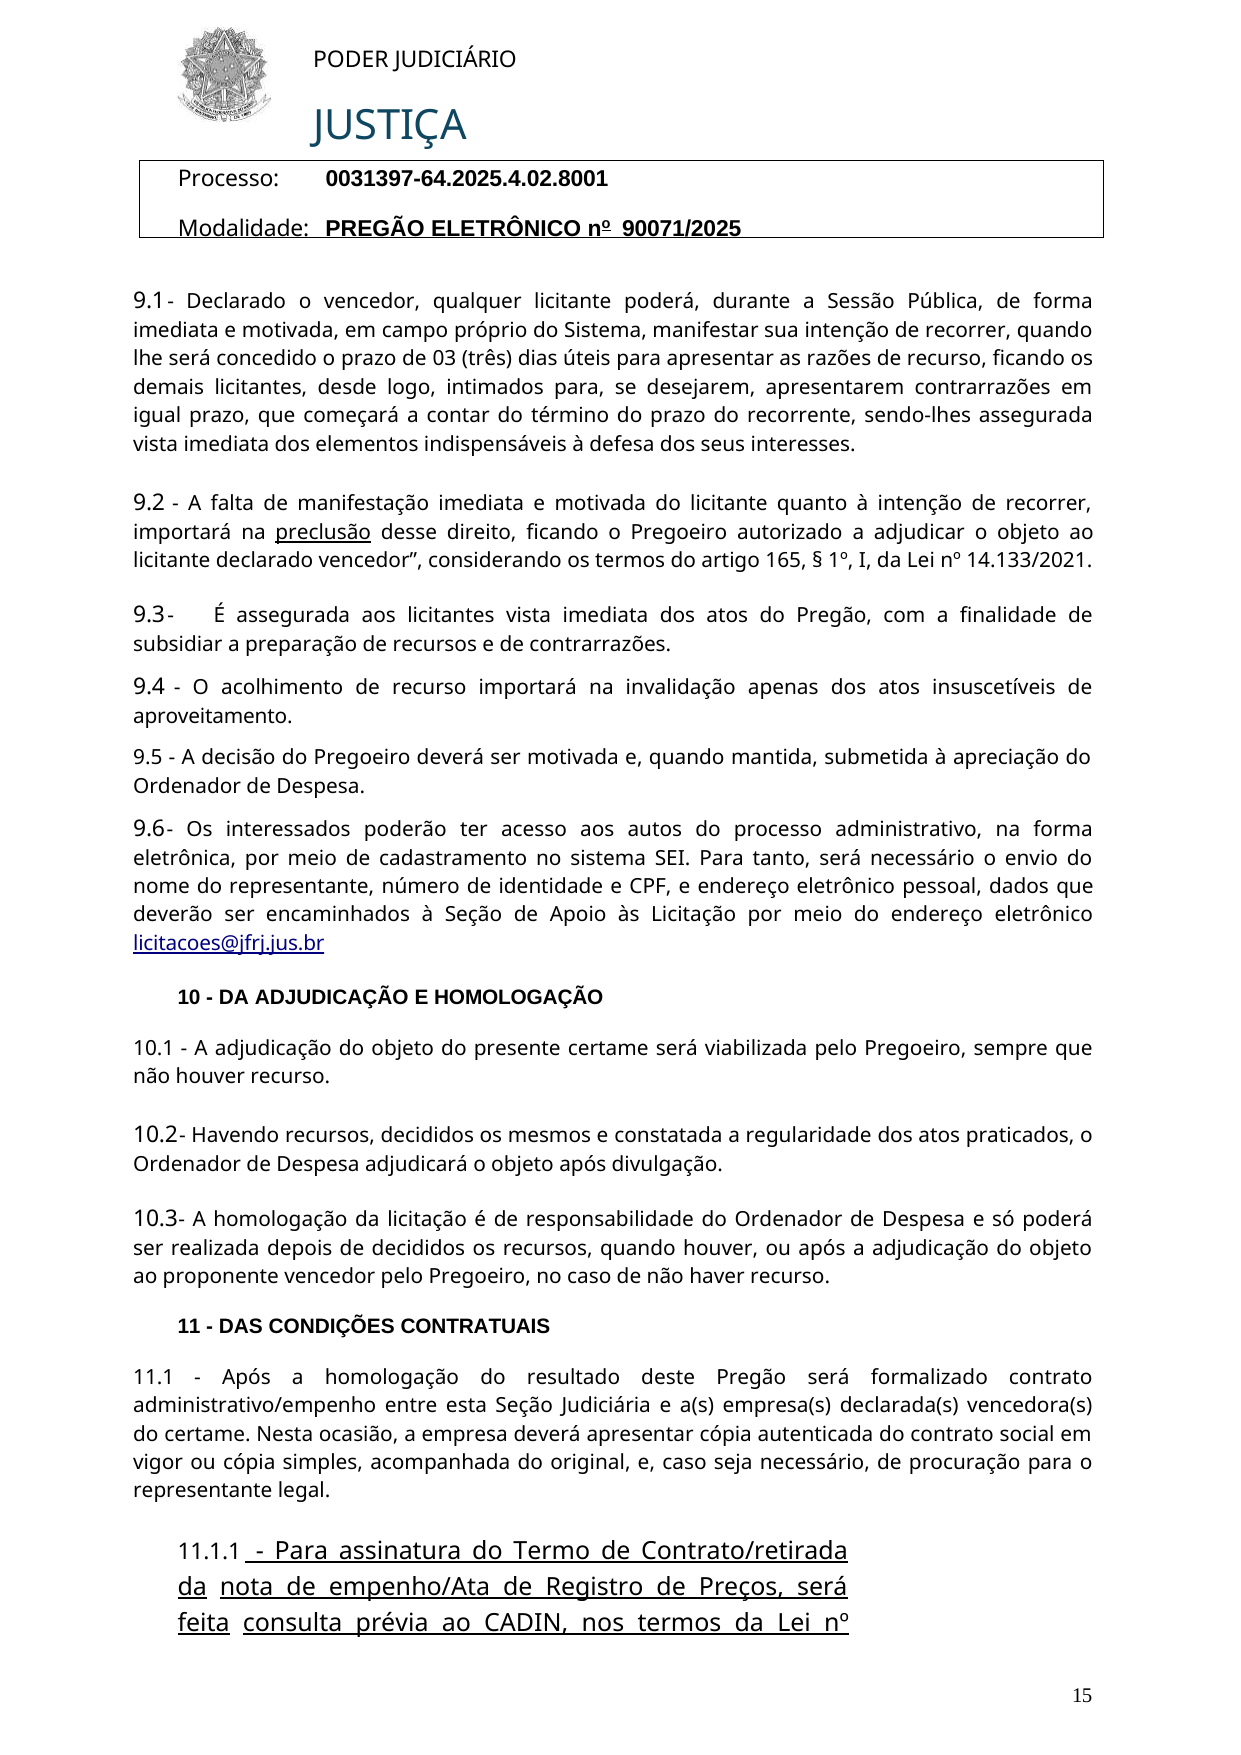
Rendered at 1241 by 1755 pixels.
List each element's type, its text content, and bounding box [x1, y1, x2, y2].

list - Os interessados poderão ter acesso aos autos do processo administrativo, na forma eletrônica, por meio de cadastramento no sistema SEI. Para tanto, será necessário o envio do nome do representante, número de identidade e CPF, e endereço eletrônico pessoal, dados que deverão ser encaminhados à Seção de Apoio às Licitação por meio do endereço eletrônico licitacoes@jfrj.jus.br [133, 811, 1093, 956]
text PODER JUDICIÁRIO [313, 43, 1137, 74]
list - DA ADJUDICAÇÃO E HOMOLOGAÇÃO [177, 985, 1137, 1009]
text Modalidade: PREGÃO ELETRÔNICO no 90071/2025 [178, 212, 1103, 237]
list - A decisão do Pregoeiro deverá ser motivada e, quando mantida, submetida à apreciação do Ordenador de Despesa. [133, 742, 1093, 799]
list - Havendo recursos, decididos os mesmos e constatada a regularidade dos atos praticados, o Ordenador de Despesa adjudicará o objeto após divulgação. [133, 1118, 1093, 1178]
list - O acolhimento de recurso importará na invalidação apenas dos atos insuscetíveis de aproveitamento. [133, 670, 1093, 730]
list - A falta de manifestação imediata e motivada do licitante quanto à intenção de recorrer, importará na preclusão desse direito, ficando o Pregoeiro autorizado a adjudicar o objeto ao licitante declarado vencedor”, considerando os termos do artigo 165, § 1º, I, da Lei nº 14.133/2021. [133, 486, 1093, 574]
list - Após a homologação do resultado deste Pregão será formalizado contrato administrativo/empenho entre esta Seção Judiciária e a(s) empresa(s) declarada(s) vencedora(s) do certame. Nesta ocasião, a empresa deverá apresentar cópia autenticada do contrato social em vigor ou cópia simples, acompanhada do original, e, caso seja necessário, de procuração para o representante legal. [133, 1362, 1093, 1504]
list - Para assinatura do Termo de Contrato/retirada da nota de empenho/Ata de Registro de Preços, será feita consulta prévia ao CADIN, nos termos da Lei nº [177, 1533, 849, 1639]
list - Declarado o vencedor, qualquer licitante poderá, durante a Sessão Pública, de forma imediata e motivada, em campo próprio do Sistema, manifestar sua intenção de recorrer, quando lhe será concedido o prazo de 03 (três) dias úteis para apresentar as razões de recurso, ficando os demais licitantes, desde logo, intimados para, se desejarem, apresentarem contrarrazões em igual prazo, que começará a contar do término do prazo do recorrente, sendo-lhes assegurada vista imediata dos elementos indispensáveis à defesa dos seus interesses. [133, 284, 1093, 457]
text Processo: 0031397-64.2025.4.02.8001 [178, 162, 1103, 194]
subtitle JUSTIÇA [313, 95, 1137, 152]
list - A homologação da licitação é de responsabilidade do Ordenador de Despesa e só poderá ser realizada depois de decididos os recursos, quando houver, ou após a adjudicação do objeto ao proponente vencedor pelo Pregoeiro, no caso de não haver recurso. [133, 1202, 1093, 1290]
list - A adjudicação do objeto do presente certame será viabilizada pelo Pregoeiro, sempre que não houver recurso. [133, 1033, 1093, 1090]
list - É assegurada aos licitantes vista imediata dos atos do Pregão, com a finalidade de subsidiar a preparação de recursos e de contrarrazões. [133, 598, 1093, 657]
list - DAS CONDIÇÕES CONTRATUAIS [177, 1314, 1137, 1338]
